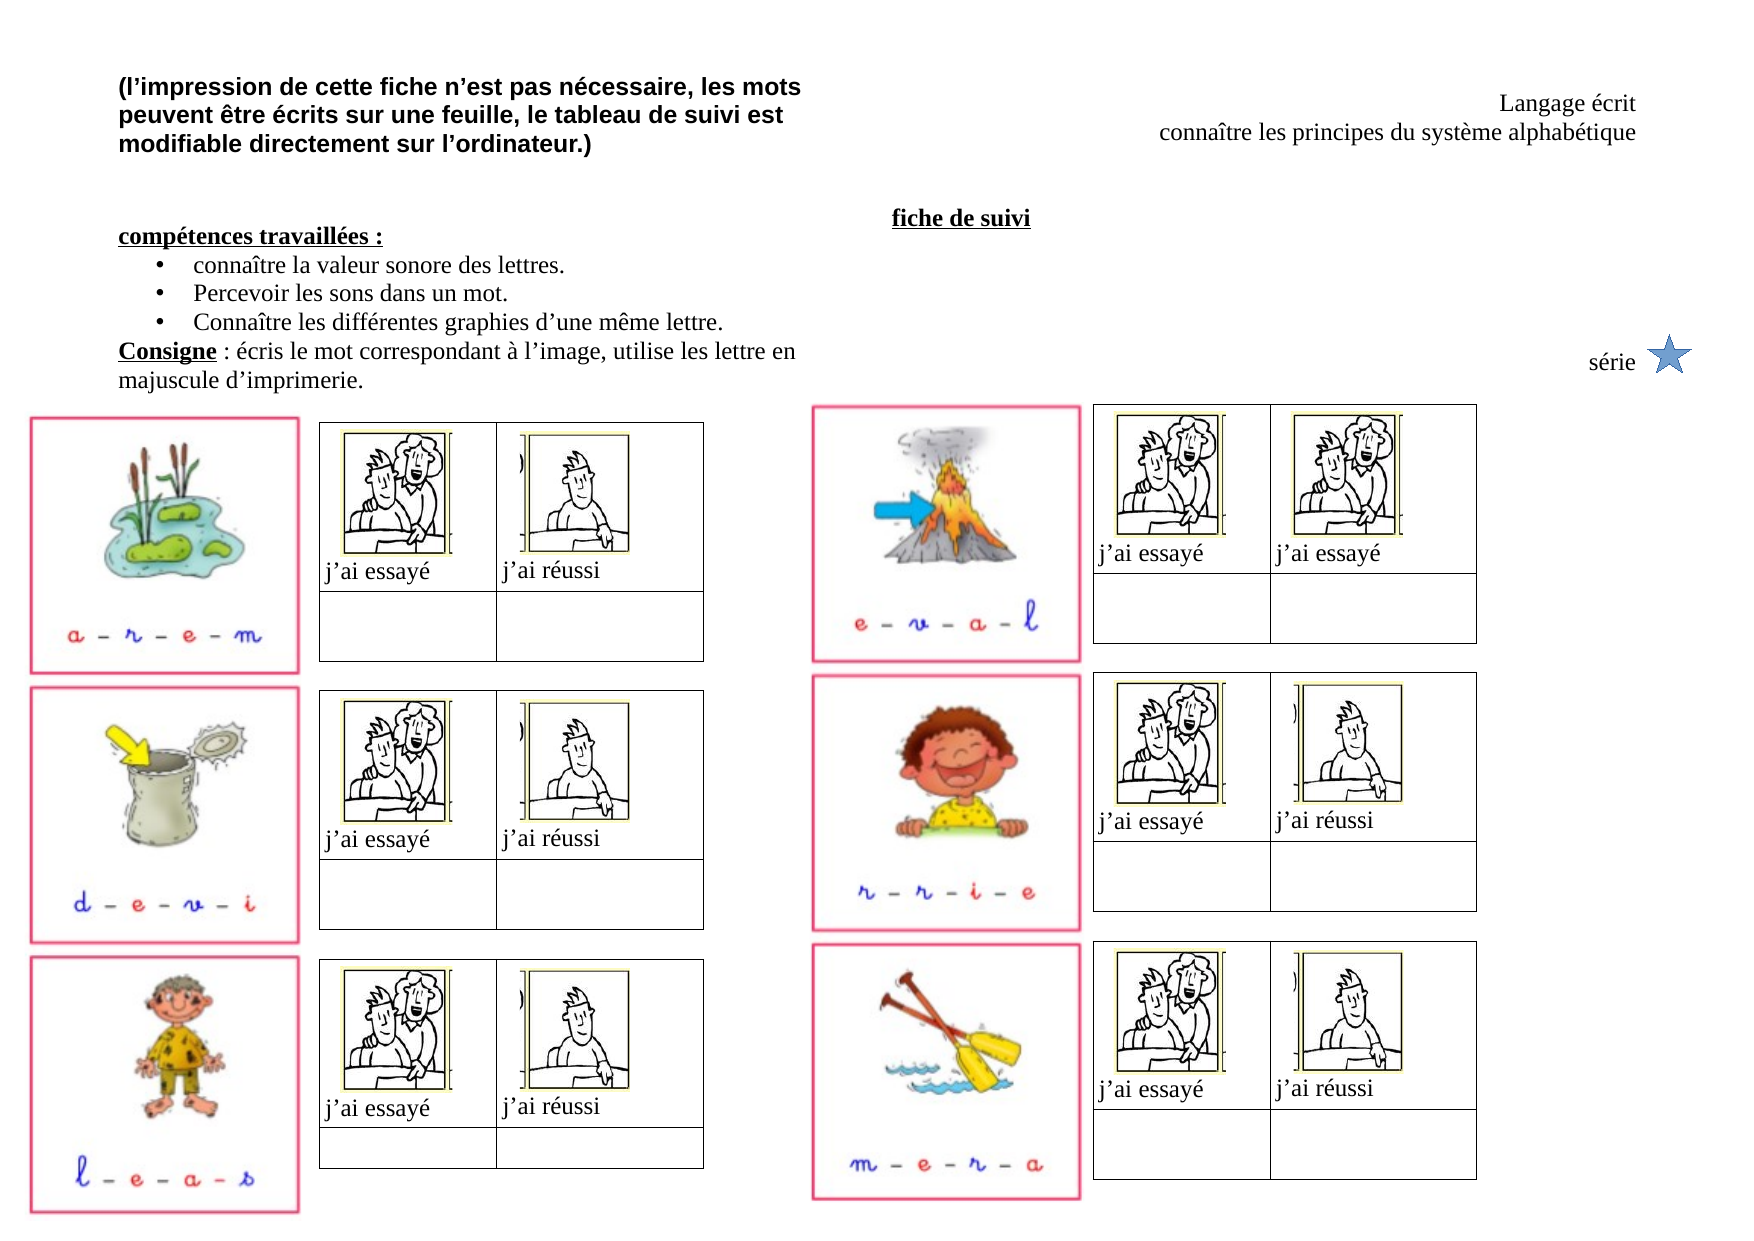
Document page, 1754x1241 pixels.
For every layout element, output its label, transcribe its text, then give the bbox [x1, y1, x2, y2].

table_header j’ai essayé [320, 691, 496, 859]
table_cell [1094, 574, 1270, 642]
subtitle (l’impression de cette fiche n’est pas nécessaire, les mots peuvent être écrits sur une feuille, le tableau de suivi est modifiable directement sur l’ordinateur.) [118, 72, 862, 157]
text fiche de suivi [892, 203, 1636, 232]
table_header j’ai réussi [1271, 942, 1476, 1109]
table_header j’ai réussi [497, 960, 703, 1127]
table_cell [1094, 1110, 1270, 1179]
table_cell [320, 860, 496, 929]
picture [24, 411, 302, 1221]
list Connaître les différentes graphies d’une même lettre. [156, 307, 862, 336]
picture [1113, 948, 1226, 1075]
table_header j’ai essayé [1271, 405, 1476, 572]
picture [519, 431, 630, 555]
text Langage écrit [892, 88, 1636, 117]
table_header j’ai réussi [497, 423, 703, 591]
table_cell [497, 592, 703, 661]
table_header j’ai réussi [1271, 673, 1476, 841]
picture [340, 429, 453, 557]
table_cell [320, 1128, 496, 1168]
table_cell [1094, 842, 1270, 911]
picture [1113, 680, 1226, 807]
picture [1293, 681, 1404, 805]
table_header j’ai essayé [1094, 942, 1270, 1109]
table_header j’ai essayé [1094, 405, 1270, 572]
table_cell [497, 860, 703, 929]
picture [519, 699, 630, 823]
text Consigne : écris le mot correspondant à l’image, utilise les lettre en majuscule d’imprimerie. [118, 336, 862, 393]
table_header j’ai réussi [497, 691, 703, 859]
table_cell [1271, 1110, 1476, 1179]
picture [519, 968, 630, 1092]
table_cell [1271, 574, 1476, 642]
picture [1290, 411, 1403, 538]
text série [892, 347, 1636, 375]
picture [809, 402, 1085, 1204]
table_cell [1271, 842, 1476, 911]
table_header j’ai essayé [320, 960, 496, 1127]
picture [340, 698, 453, 825]
list connaître la valeur sonore des lettres. [156, 250, 862, 278]
text connaître les principes du système alphabétique [892, 117, 1636, 145]
table_header j’ai essayé [320, 423, 496, 591]
table_cell [497, 1128, 703, 1168]
picture [340, 966, 453, 1093]
table_cell [320, 592, 496, 661]
picture [1293, 950, 1404, 1074]
table_header j’ai essayé [1094, 673, 1270, 841]
picture [1113, 411, 1226, 538]
list Percevoir les sons dans un mot. [156, 278, 862, 307]
text compétences travaillées : [118, 221, 862, 250]
